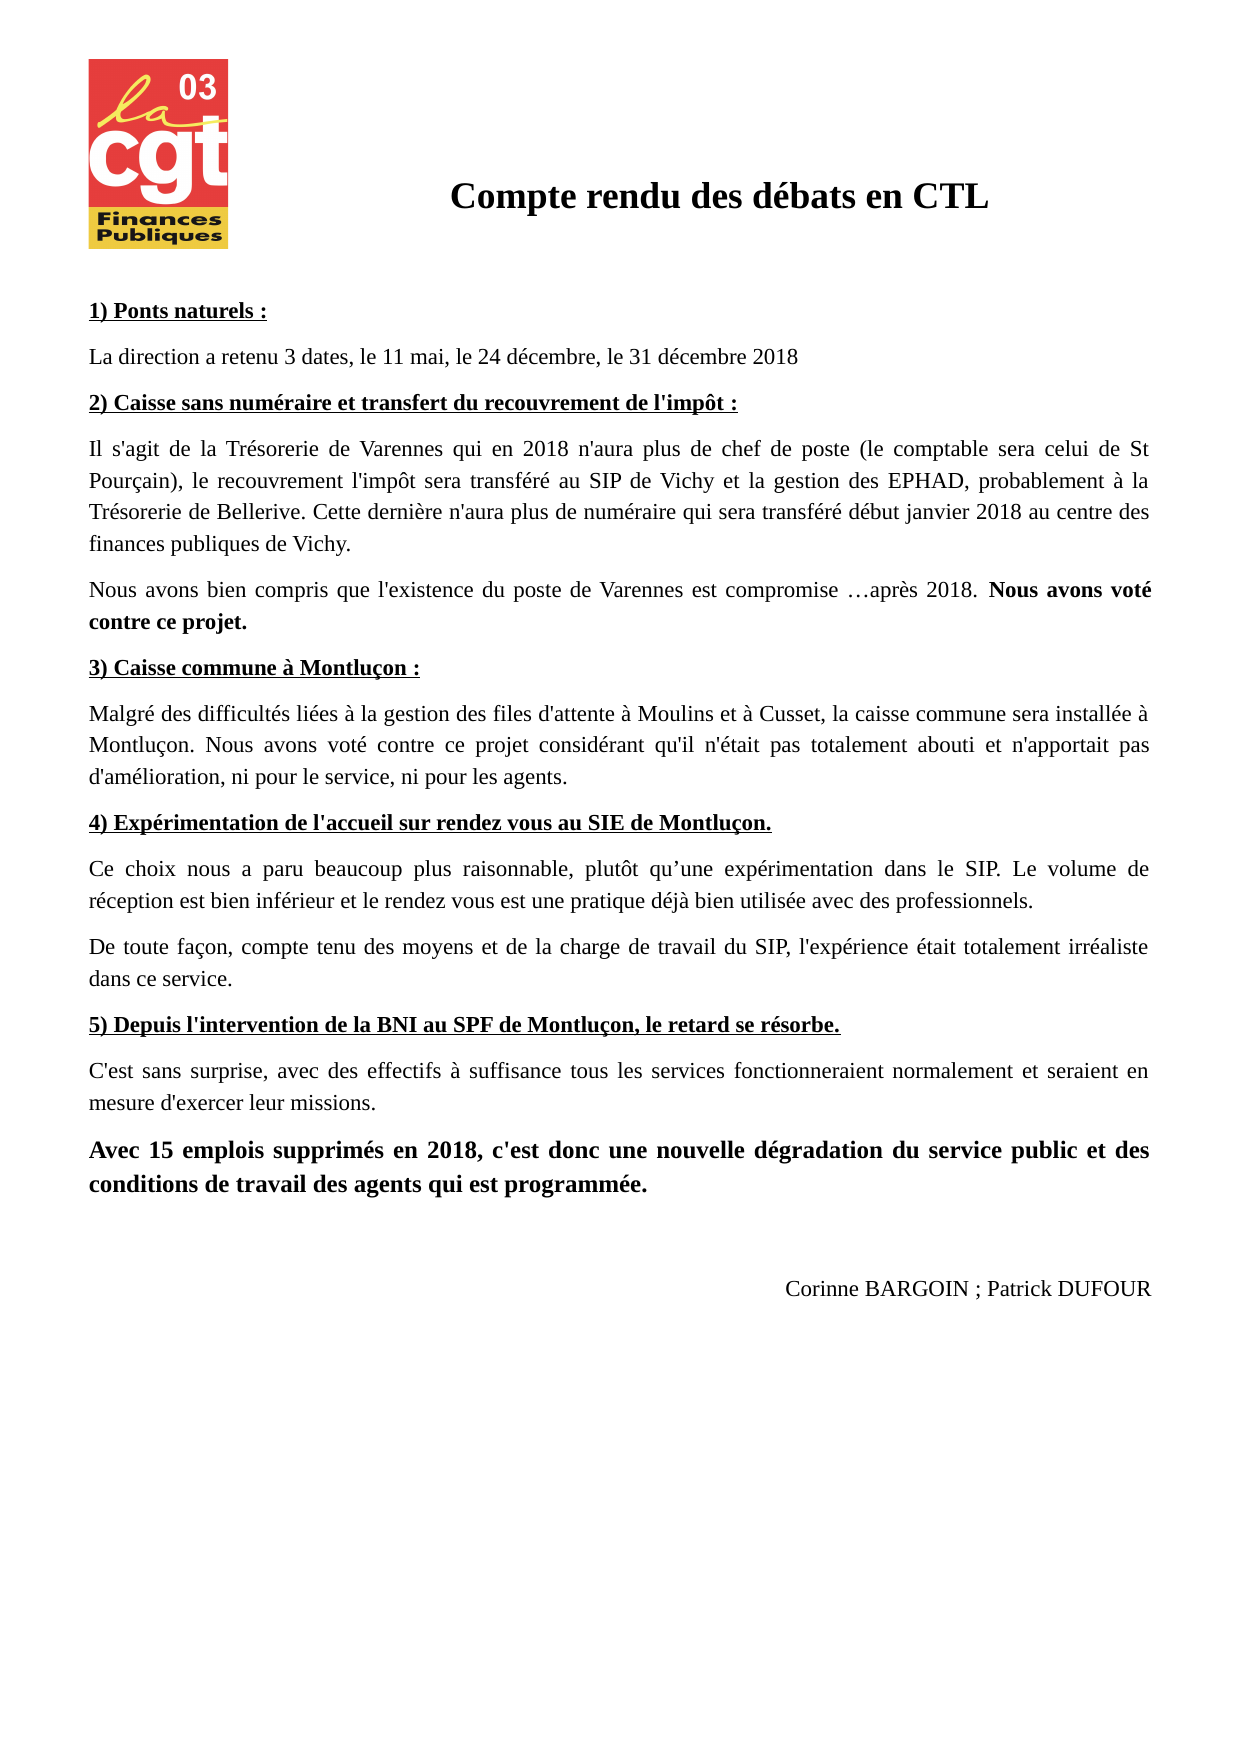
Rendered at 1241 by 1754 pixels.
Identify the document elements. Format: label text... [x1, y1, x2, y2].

text Avec 15 emplois supprimés en 2018, c'est donc une nouvelle dégradation du service public et des conditions de travail des agents qui est programmée. [88, 1135, 1152, 1198]
text Nous avons bien compris que l'existence du poste de Varennes est compromise …après 2018. Nous avons voté contre ce projet. [88, 576, 1152, 634]
text Compte rendu des débats en CTL [229, 173, 1152, 217]
text 2) Caisse sans numéraire et transfert du recouvrement de l'impôt : [88, 389, 1152, 416]
text Corinne BARGOIN ; Patrick DUFOUR [88, 1275, 1152, 1302]
text C'est sans surprise, avec des effectifs à suffisance tous les services fonctionneraient normalement et seraient en mesure d'exercer leur missions. [88, 1057, 1152, 1115]
text Ce choix nous a paru beaucoup plus raisonnable, plutôt qu’une expérimentation dans le SIP. Le volume de réception est bien inférieur et le rendez vous est une pratique déjà bien utilisée avec des professionnels. [88, 855, 1152, 913]
text Il s'agit de la Trésorerie de Varennes qui en 2018 n'aura plus de chef de poste (le comptable sera celui de St Pourçain), le recouvrement l'impôt sera transféré au SIP de Vichy et la gestion des EPHAD, probablement à la Trésorerie de Bellerive. Cette dernière n'aura plus de numéraire qui sera transféré début janvier 2018 au centre des finances publiques de Vichy. [88, 435, 1152, 556]
text De toute façon, compte tenu des moyens et de la charge de travail du SIP, l'expérience était totalement irréaliste dans ce service. [88, 933, 1152, 991]
text La direction a retenu 3 dates, le 11 mai, le 24 décembre, le 31 décembre 2018 [88, 343, 1152, 369]
picture [88, 59, 229, 249]
text 5) Depuis l'intervention de la BNI au SPF de Montluçon, le retard se résorbe. [88, 1011, 1152, 1037]
text Malgré des difficultés liées à la gestion des files d'attente à Moulins et à Cusset, la caisse commune sera installée à Montluçon. Nous avons voté contre ce projet considérant qu'il n'était pas totalement abouti et n'apportait pas d'amélioration, ni pour le service, ni pour les agents. [88, 700, 1152, 789]
text 3) Caisse commune à Montluçon : [88, 654, 1152, 680]
text 1) Ponts naturels : [88, 297, 1152, 323]
text 4) Expérimentation de l'accueil sur rendez vous au SIE de Montluçon. [88, 809, 1152, 836]
